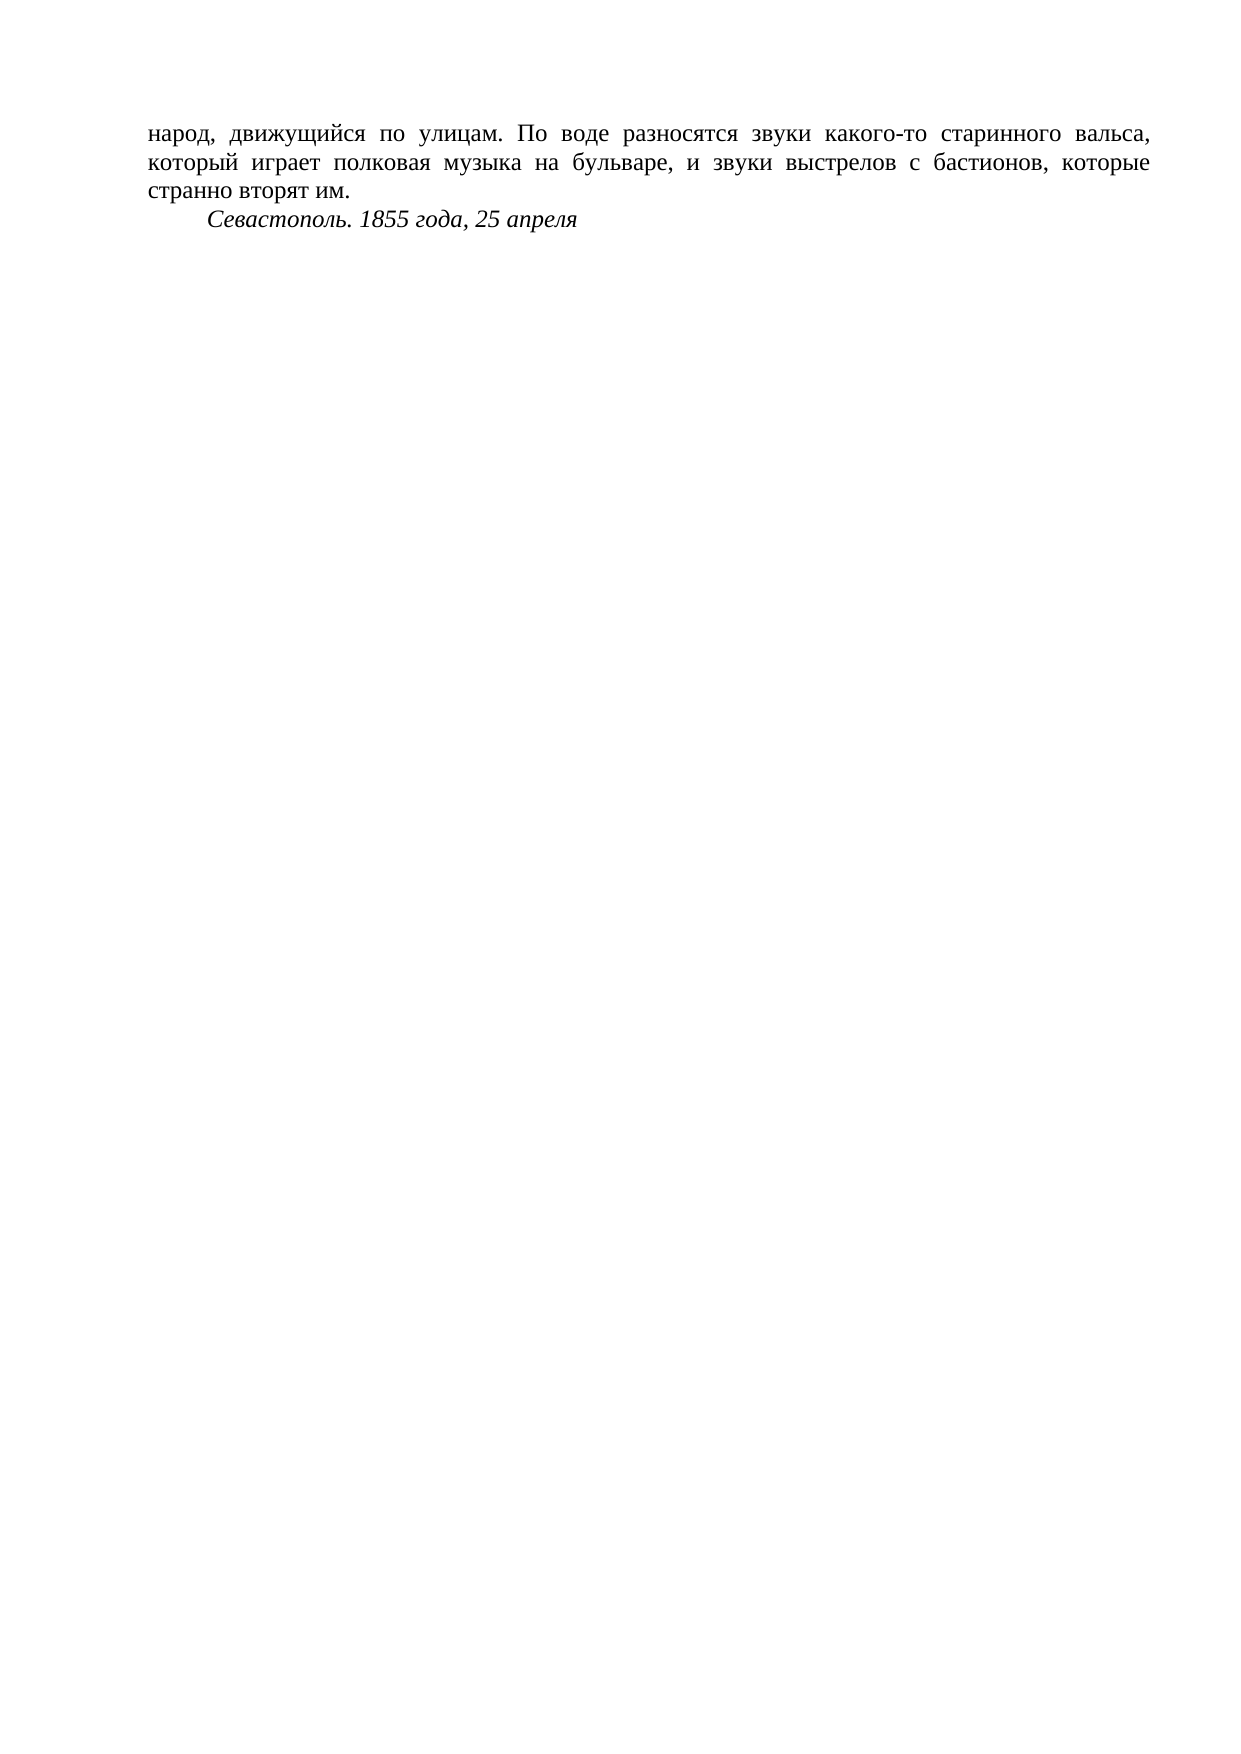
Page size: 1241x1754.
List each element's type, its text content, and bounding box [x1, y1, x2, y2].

text Севастополь. 1855 года, 25 апреля [148, 204, 1152, 233]
text народ, движущийся по улицам. По воде разносятся звуки какого-то старинного вальса, который играет полковая музыка на бульваре, и звуки выстрелов с бастионов, которые странно вторят им. [148, 118, 1152, 204]
